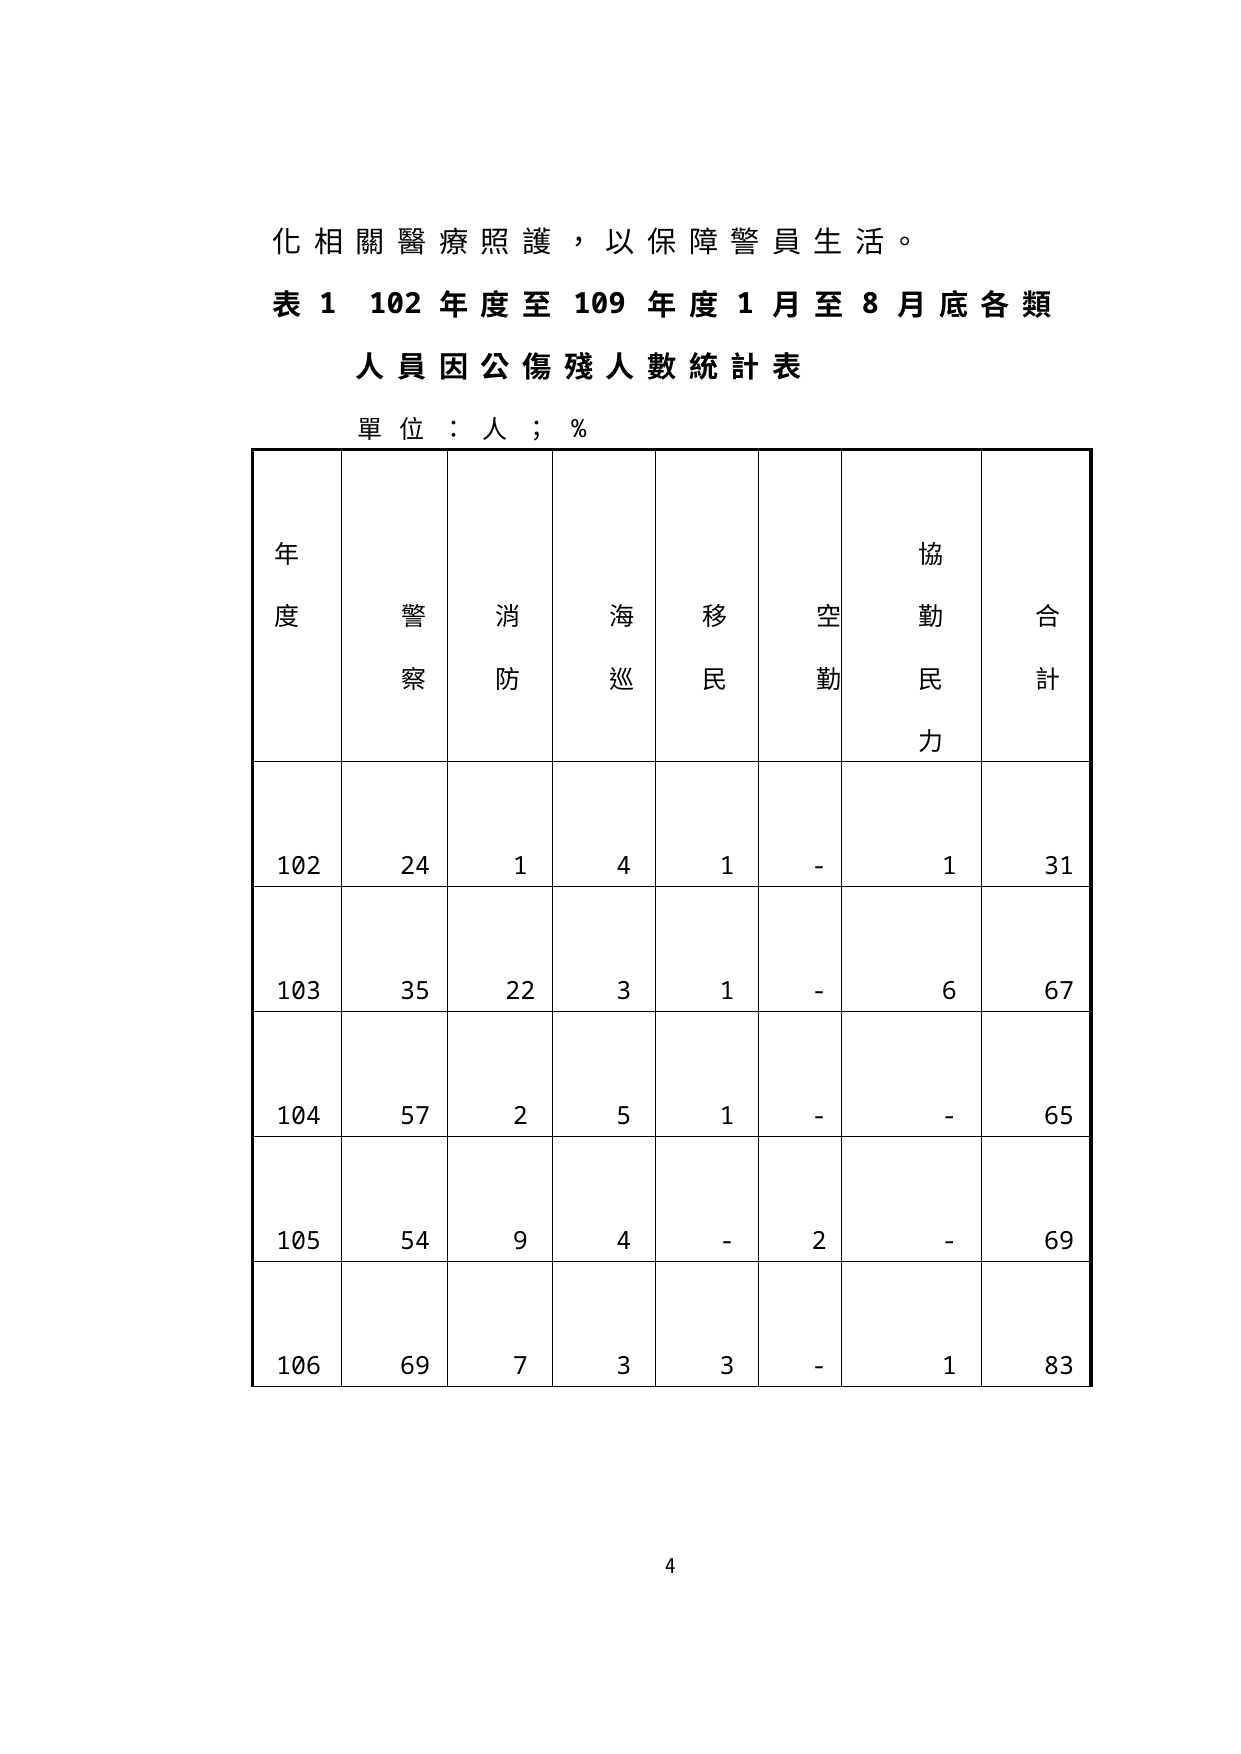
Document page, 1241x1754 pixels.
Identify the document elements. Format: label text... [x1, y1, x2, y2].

table_cell 104 [254, 1012, 341, 1136]
table_cell 9 [448, 1137, 552, 1261]
table_cell 24 [342, 762, 447, 886]
table_cell 3 [656, 1262, 758, 1386]
table_cell 54 [342, 1137, 447, 1261]
table_cell 3 [553, 887, 655, 1011]
table_header 移民 [656, 451, 758, 761]
text 化相關醫療照護，以保障警員生活。 [242, 198, 1058, 261]
table_cell 4 [553, 762, 655, 886]
table_cell 103 [254, 887, 341, 1011]
table_header 消防 [448, 451, 552, 761]
table_cell - [759, 1012, 841, 1136]
table_cell 2 [448, 1012, 552, 1136]
table_cell - [656, 1137, 758, 1261]
table_cell 69 [982, 1137, 1089, 1261]
table_cell 106 [254, 1262, 341, 1386]
table_cell 5 [553, 1012, 655, 1136]
table_cell 65 [982, 1012, 1089, 1136]
table_header 協勤民力 [842, 451, 981, 761]
table_cell 105 [254, 1137, 341, 1261]
table_cell 7 [448, 1262, 552, 1386]
table_cell 1 [842, 762, 981, 886]
table_header 年度 [254, 451, 341, 761]
table_cell 1 [656, 887, 758, 1011]
table_cell 69 [342, 1262, 447, 1386]
table_cell - [759, 1262, 841, 1386]
table_cell 35 [342, 887, 447, 1011]
table_cell 102 [254, 762, 341, 886]
table_cell - [842, 1012, 981, 1136]
table_cell - [759, 762, 841, 886]
table_cell 1 [448, 762, 552, 886]
table_cell 31 [982, 762, 1089, 886]
table_header 合計 [982, 451, 1089, 761]
table_cell - [759, 887, 841, 1011]
table_header 警察 [342, 451, 447, 761]
table_header 空勤 [759, 451, 841, 761]
table_header 海巡 [553, 451, 655, 761]
table_cell 67 [982, 887, 1089, 1011]
table_cell 1 [656, 762, 758, 886]
table_cell 22 [448, 887, 552, 1011]
text 表1 102年度至109年度1月至8月底各類人員因公傷殘人數統計表 單位：人；% [242, 261, 1058, 448]
table_cell 3 [553, 1262, 655, 1386]
table_cell 2 [759, 1137, 841, 1261]
table_cell - [842, 1137, 981, 1261]
table_cell 1 [842, 1262, 981, 1386]
table_cell 1 [656, 1012, 758, 1136]
table_cell 57 [342, 1012, 447, 1136]
table_cell 83 [982, 1262, 1089, 1386]
table_cell 6 [842, 887, 981, 1011]
table_cell 4 [553, 1137, 655, 1261]
